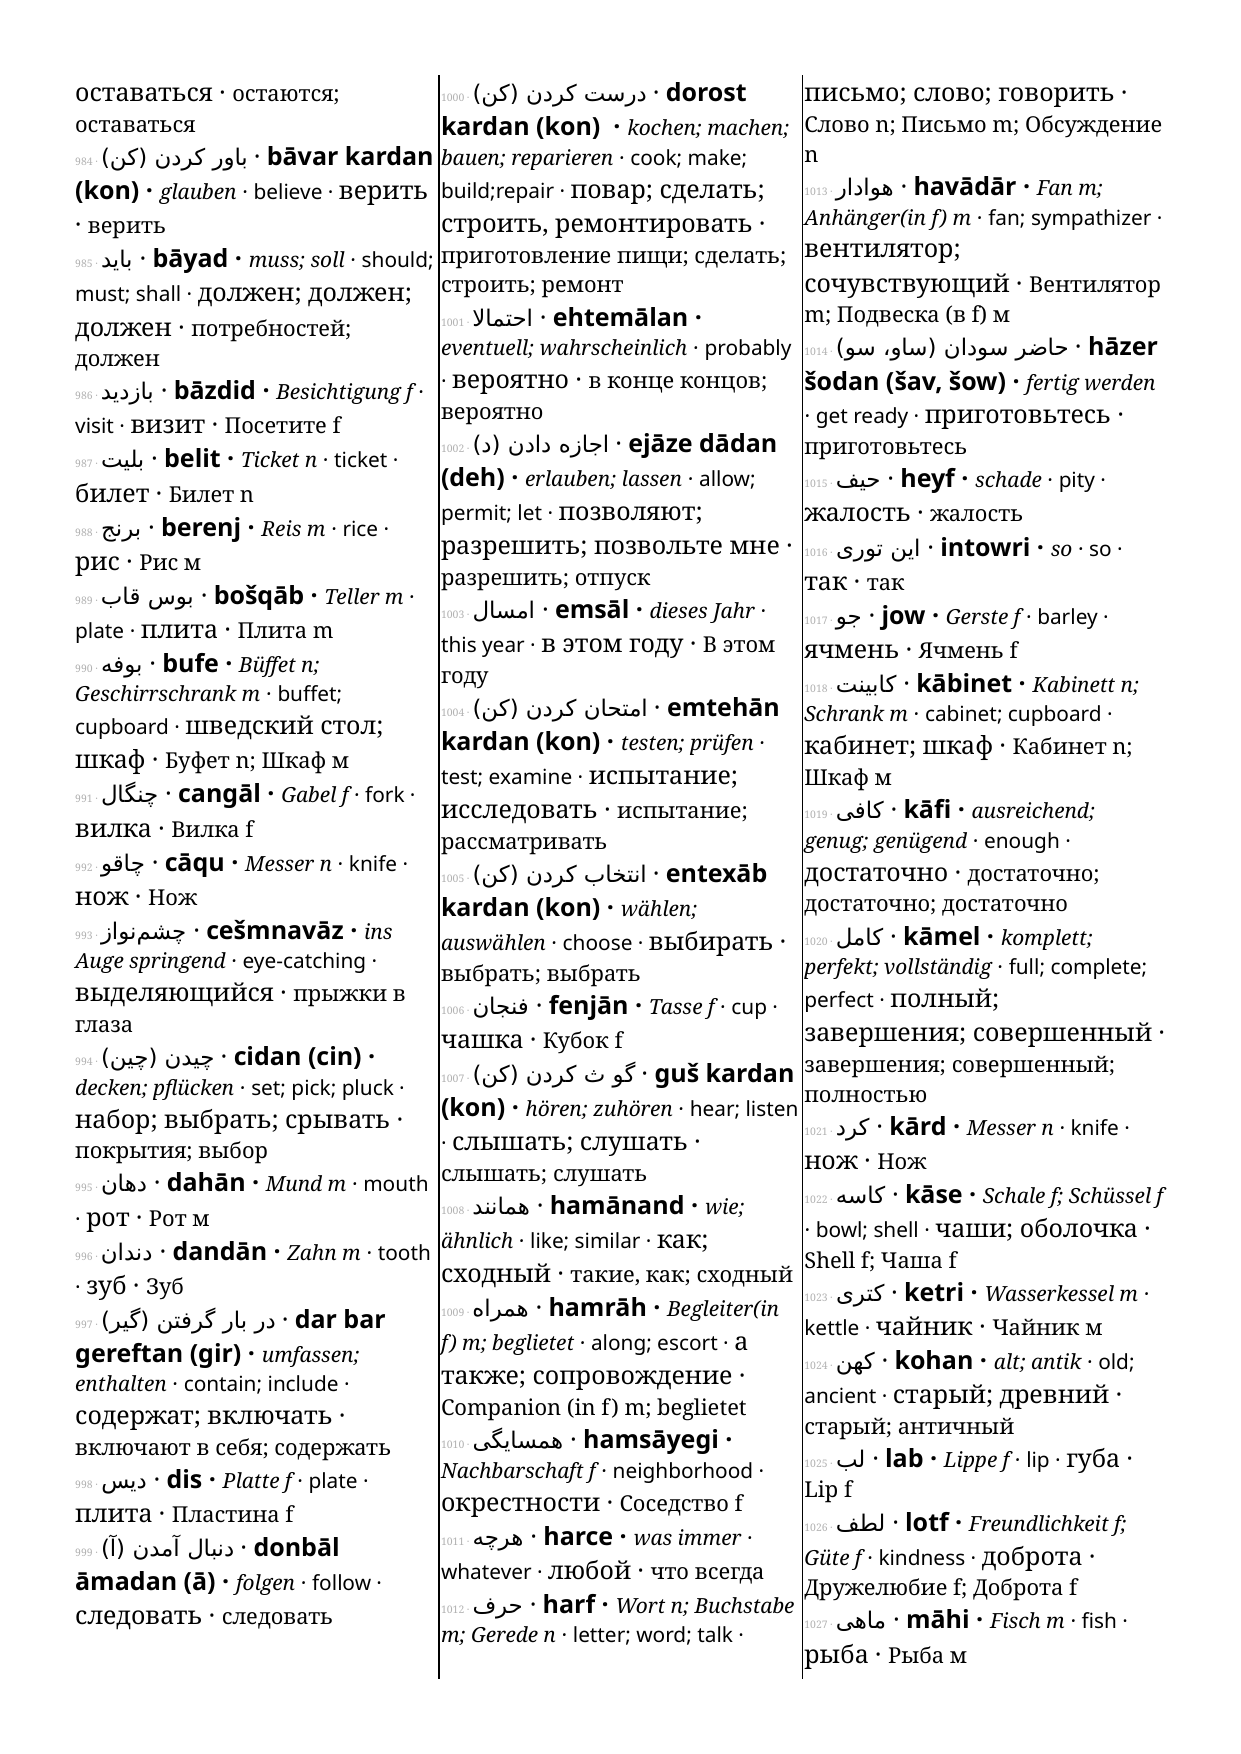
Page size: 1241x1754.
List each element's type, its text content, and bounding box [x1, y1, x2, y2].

text 1001 · احتمالا · ehtemālan · eventuell; wahrscheinlich · probably · вероятно · в конце концов; вероятно [441, 299, 799, 426]
text 1007 · گو ث کردن (کن) · guš kardan (kon) · hören; zuhören · hear; listen · слышать; слушать · слышать; слушать [441, 1056, 799, 1188]
text 983 · باقی ماندن (من) · bāqi māndan (mān) · verbleiben; übrig bleiben · remain · оставаться · остаются; оставаться [75, 75, 436, 139]
text 1017 · جو · jow · Gerste f · barley · ячмень · Ячмень f [804, 597, 1166, 665]
text 1002 · اجازه دادن (د) · ejāze dādan (deh) · erlauben; lassen · allow; permit; let · позволяют; разрешить; позвольте мне · разрешить; отпуск [441, 426, 799, 592]
text 1006 · فنجان · fenjān · Tasse f · cup · чашка · Кубок f [441, 988, 799, 1056]
text 988 · برنج · berenj · Reis m · rice · рис · Рис м [75, 509, 436, 577]
text 994 · چیدن (چین) · cidan (cin) · decken; pflücken · set; pick; pluck · набор; выбрать; срывать · покрытия; выбор [75, 1039, 436, 1165]
text 1021 · کرد · kārd · Messer n · knife · нож · Нож [804, 1108, 1166, 1176]
text 995 · دهان · dahān · Mund m · mouth · рот · Рот м [75, 1165, 436, 1233]
text 1012 · حرف · harf · Wort n; Buchstabe m; Gerede n · letter; word; talk · письмо; слово; говорить · Слово n; Письмо m; Обсуждение n [441, 1587, 799, 1649]
text 1004 · امتحان کردن (کن) · emtehān kardan (kon) · testen; prüfen · test; examine · испытание; исследовать · испытание; рассматривать [441, 689, 799, 856]
text 993 · چشم‌نواز · cešmnavāz · ins Auge springend · eye-catching · выделяющийся · прыжки в глаза [75, 912, 436, 1039]
text 1022 · کاسه · kāse · Schale f; Schüssel f · bowl; shell · чаши; оболочка · Shell f; Чаша f [804, 1176, 1166, 1274]
text 1010 · همسایگی · hamsāyegi · Nachbarschaft f · neighborhood · окрестности · Соседство f [441, 1422, 799, 1518]
text 1013 · هوادار · havādār · Fan m; Anhänger(in f) m · fan; sympathizer · вентилятор; сочувствующий · Вентилятор m; Подвеска (в f) м [804, 169, 1166, 329]
text 1009 · همراه · hamrāh · Begleiter(in f) m; beglietet · along; escort · а также; сопровождение · Companion (in f) m; beglietet [441, 1290, 799, 1422]
text 1011 · هرچه · harce · was immer · whatever · любой · что всегда [441, 1518, 799, 1587]
text 992 · چاقو · cāqu · Messer n · knife · нож · Нож [75, 844, 436, 912]
text 990 · بوفه · bufe · Büffet n; Geschirrschrank m · buffet; cupboard · шведский стол; шкаф · Буфет n; Шкаф м [75, 646, 436, 776]
text 991 · چنگال · cangāl · Gabel f · fork · вилка · Вилка f [75, 776, 436, 844]
text 1025 · لب · lab · Lippe f · lip · губа · Lip f [804, 1440, 1166, 1504]
text 1020 · کامل · kāmel · komplett; perfekt; vollständig · full; complete; perfect · полный; завершения; совершенный · завершения; совершенный; полностью [804, 918, 1166, 1108]
text 1015 · حیف · heyf · schade · pity · жалость · жалость [804, 461, 1166, 529]
text 1016 · این توری · intowri · so · so · так · так [804, 529, 1166, 597]
text 1024 · کهن · kohan · alt; antik · old; ancient · старый; древний · старый; античный [804, 1342, 1166, 1440]
text 1012 · حرف · harf · Wort n; Buchstabe m; Gerede n · letter; word; talk · письмо; слово; говорить · Слово n; Письмо m; Обсуждение n [804, 75, 1166, 169]
text 1014 · حاضر سودان (ساو، سو) · hāzer šodan (šav, šow) · fertig werden · get ready · приготовьтесь · приготовьтесь [804, 329, 1166, 461]
text 998 · دیس · dis · Platte f · plate · плита · Пластина f [75, 1462, 436, 1530]
text 1026 · لطف · lotf · Freundlichkeit f; Güte f · kindness · доброта · Дружелюбие f; Доброта f [804, 1504, 1166, 1602]
text 1003 · امسال · emsāl · dieses Jahr · this year · в этом году · В этом году [441, 592, 799, 689]
text 989 · بوس قاب · bošqāb · Teller m · plate · плита · Плита m [75, 577, 436, 646]
text 996 · دندان · dandān · Zahn m · tooth · зуб · Зуб [75, 1233, 436, 1301]
text 1023 · کتری · ketri · Wasserkessel m · kettle · чайник · Чайник м [804, 1274, 1166, 1342]
text 1005 · انتخاب کردن (کن) · entexāb kardan (kon) · wählen; auswählen · choose · выбирать · выбрать; выбрать [441, 856, 799, 988]
text 1018 · کابینت · kābinet · Kabinett n; Schrank m · cabinet; cupboard · кабинет; шкаф · Кабинет n; Шкаф м [804, 665, 1166, 792]
text 1000 · درست کردن (کن) · dorost kardan (kon) · kochen; machen; bauen; reparieren · cook; make; build;repair · повар; сделать; строить, ремонтировать · приготовление пищи; сделать; строить; ремонт [441, 75, 799, 299]
text 985 · باید · bāyad · muss; soll · should; must; shall · должен; должен; должен · потребностей; должен [75, 241, 436, 373]
text 997 · در بار گرفتن (گیر) · dar bar gereftan (gir) · umfassen; enthalten · contain; include · содержат; включать · включают в себя; содержать [75, 1301, 436, 1462]
text 1008 · همانند · hamānand · wie; ähnlich · like; similar · как; сходный · такие, как; сходный [441, 1188, 799, 1290]
text 987 · بلیت · belit · Ticket n · ticket · билет · Билет n [75, 441, 436, 509]
text 999 · دنبال آمدن (آ) · donbāl āmadan (ā) · folgen · follow · следовать · следовать [75, 1530, 436, 1632]
text 1027 · ماهی · māhi · Fisch m · fish · рыба · Рыба м [804, 1602, 1166, 1670]
text 1019 · کافی · kāfi · ausreichend; genug; genügend · enough · достаточно · достаточно; достаточно; достаточно [804, 792, 1166, 918]
text 984 · باور کردن (کن) · bāvar kardan (kon) · glauben · believe · верить · верить [75, 139, 436, 241]
text 986 · بازدید · bāzdid · Besichtigung f · visit · визит · Посетите f [75, 373, 436, 441]
